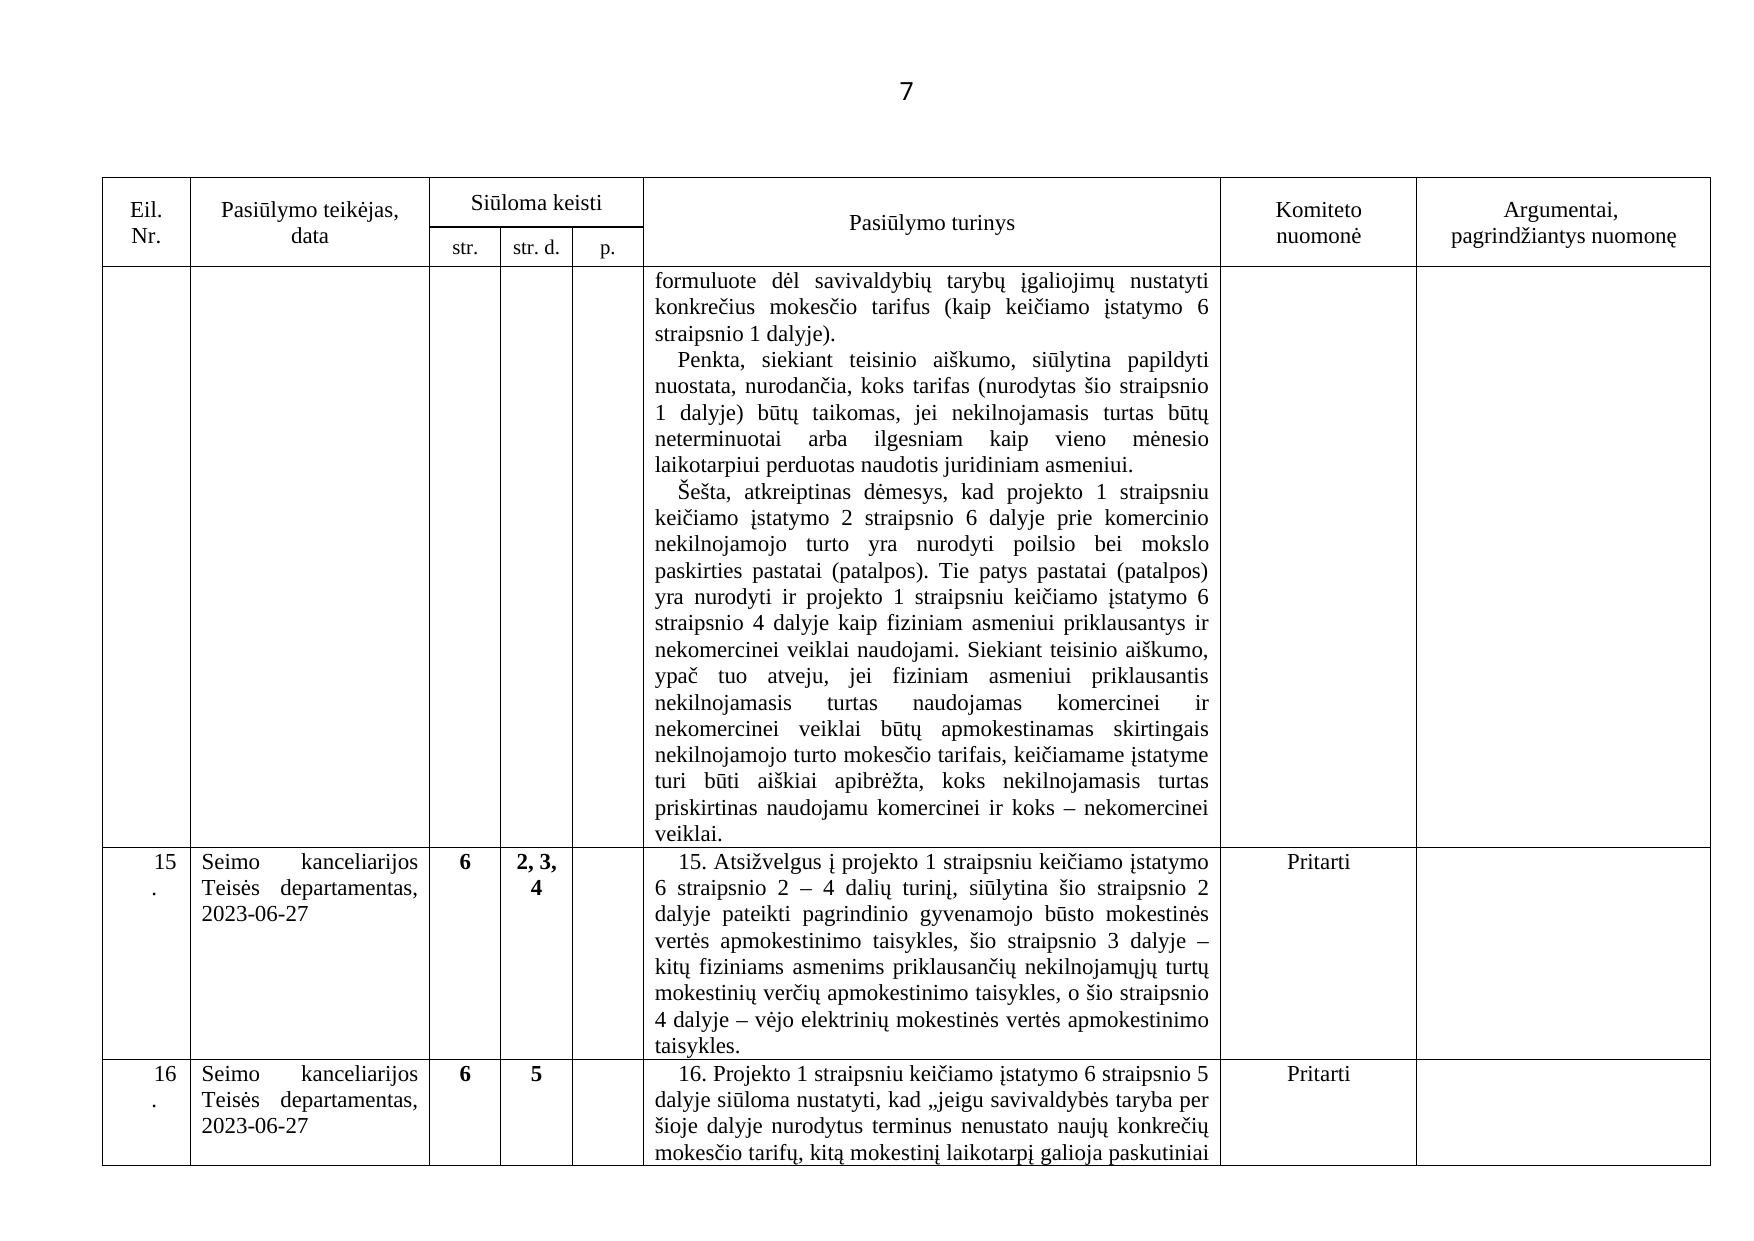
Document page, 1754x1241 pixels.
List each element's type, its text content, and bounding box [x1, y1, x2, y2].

table_cell [1221, 267, 1416, 847]
table_cell [191, 267, 429, 847]
table_header Pasiūlymo turinys [644, 178, 1220, 266]
table_cell [1417, 848, 1710, 1058]
table_header Argumentai, pagrindžiantys nuomonę [1417, 178, 1710, 266]
table_cell [1417, 1060, 1710, 1165]
table_cell p. [573, 228, 643, 266]
table_cell [573, 1060, 643, 1165]
table_header Komiteto nuomonė [1221, 178, 1416, 266]
table_cell 15. Atsižvelgus į projekto 1 straipsniu keičiamo įstatymo 6 straipsnio 2 – 4 dalių turinį, siūlytina šio straipsnio 2 dalyje pateikti pagrindinio gyvenamojo būsto mokestinės vertės apmokestinimo taisykles, šio straipsnio 3 dalyje – kitų fiziniams asmenims priklausančių nekilnojamųjų turtų mokestinių verčių apmokestinimo taisykles, o šio straipsnio 4 dalyje – vėjo elektrinių mokestinės vertės apmokestinimo taisykles. [644, 848, 1220, 1058]
table_cell 5 [501, 1060, 572, 1165]
table_cell [103, 1060, 190, 1165]
table_cell [501, 267, 572, 847]
table_cell [573, 848, 643, 1058]
table_header Siūloma keisti [430, 178, 643, 226]
table_cell [430, 267, 500, 847]
table_cell 2, 3, 4 [501, 848, 572, 1058]
table_cell str. d. [501, 228, 572, 266]
table_cell [573, 267, 643, 847]
table_cell Pritarti [1221, 1060, 1416, 1165]
table_cell Seimo kanceliarijos Teisės departamentas, 2023-06-27 [191, 848, 429, 1058]
table_cell formuluote dėl savivaldybių tarybų įgaliojimų nustatyti konkrečius mokesčio tarifus (kaip keičiamo įstatymo 6 straipsnio 1 dalyje). Penkta, siekiant teisinio aiškumo, siūlytina papildyti nuostata, nurodančia, koks tarifas (nurodytas šio straipsnio 1 dalyje) būtų taikomas, jei nekilnojamasis turtas būtų neterminuotai arba ilgesniam kaip vieno mėnesio laikotarpiui perduotas naudotis juridiniam asmeniui. Šešta, atkreiptinas dėmesys, kad projekto 1 straipsniu keičiamo įstatymo 2 straipsnio 6 dalyje prie komercinio nekilnojamojo turto yra nurodyti poilsio bei mokslo paskirties pastatai (patalpos). Tie patys pastatai (patalpos) yra nurodyti ir projekto 1 straipsniu keičiamo įstatymo 6 straipsnio 4 dalyje kaip fiziniam asmeniui priklausantys ir nekomercinei veiklai naudojami. Siekiant teisinio aiškumo, ypač tuo atveju, jei fiziniam asmeniui priklausantis nekilnojamasis turtas naudojamas komercinei ir nekomercinei veiklai būtų apmokestinamas skirtingais nekilnojamojo turto mokesčio tarifais, keičiamame įstatyme turi būti aiškiai apibrėžta, koks nekilnojamasis turtas priskirtinas naudojamu komercinei ir koks – nekomercinei veiklai. [644, 267, 1220, 847]
table_cell [103, 267, 190, 847]
table_cell Seimo kanceliarijos Teisės departamentas, 2023-06-27 [191, 1060, 429, 1165]
table_header Eil. Nr. [103, 178, 190, 266]
table_cell [103, 848, 190, 1058]
table_header Pasiūlymo teikėjas, data [191, 178, 429, 266]
table_cell Pritarti [1221, 848, 1416, 1058]
table_cell 16. Projekto 1 straipsniu keičiamo įstatymo 6 straipsnio 5 dalyje siūloma nustatyti, kad „jeigu savivaldybės taryba per šioje dalyje nurodytus terminus nenustato naujų konkrečių mokesčio tarifų, kitą mokestinį laikotarpį galioja paskutiniai [644, 1060, 1220, 1165]
table_cell [1417, 267, 1710, 847]
table_cell 6 [430, 1060, 500, 1165]
table_cell str. [430, 228, 500, 266]
table_cell 6 [430, 848, 500, 1058]
